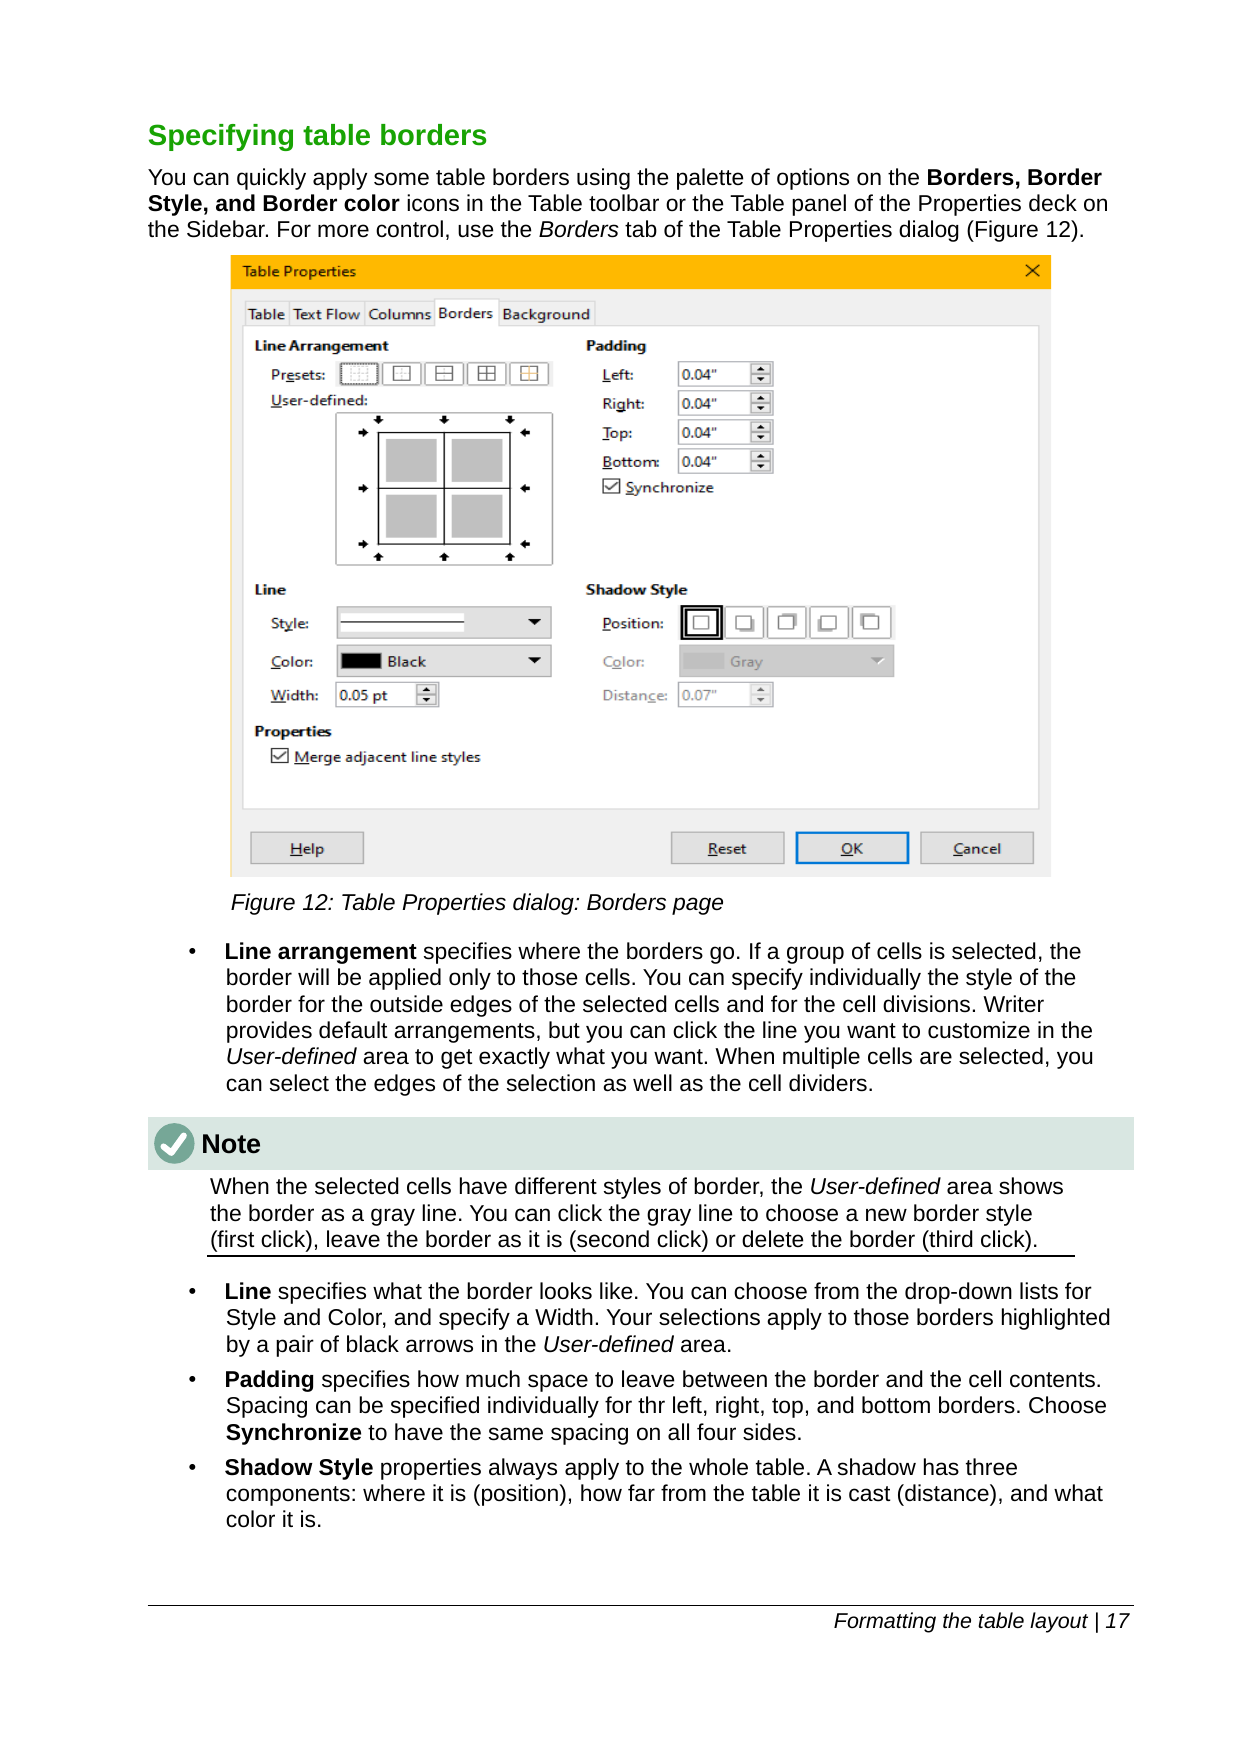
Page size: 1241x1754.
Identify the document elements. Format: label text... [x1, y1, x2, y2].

subtitle Note [148, 1117, 1134, 1170]
list Padding specifies how much space to leave between the border and the cell contents. Spacing can be specified individually for thr left, right, top, and bottom borders. Choose Synchronize to have the same spacing on all four sides. [185, 1363, 1134, 1445]
text When the selected cells have different styles of border, the User-defined area shows the border as a gray line. You can click the gray line to choose a new border style (first click), leave the border as it is (second click) or delete the border (third click). [207, 1170, 1075, 1255]
list Line arrangement specifies where the borders go. If a group of cells is selected, the border will be applied only to those cells. You can specify individually the style of the border for the outside edges of the selected cells and for the cell divisions. Writer provides default arrangements, but you can click the line you want to customize in the User-defined area to get exactly what you want. When multiple cells are selected, you can select the edges of the selection as well as the cell dividers. [185, 935, 1134, 1099]
text Figure 12: Table Properties dialog: Borders page [231, 889, 1051, 915]
text You can quickly apply some table borders using the palette of options on the Borders, Border Style, and Border color icons in the Table toolbar or the Table panel of the Properties deck on the Sidebar. For more control, use the Borders tab of the Table Properties dialog (Figure 12). [148, 163, 1134, 242]
list Shadow Style properties always apply to the whole table. A shadow has three components: where it is (position), how far from the table it is cast (distance), and what color it is. [185, 1451, 1134, 1536]
subtitle Specifying table borders [148, 118, 1134, 152]
list Line specifies what the border looks like. You can choose from the drop-down lists for Style and Color, and specify a Width. Your selections apply to those borders highlighted by a pair of black arrows in the User-defined area. [185, 1275, 1134, 1357]
picture [230, 255, 1052, 877]
